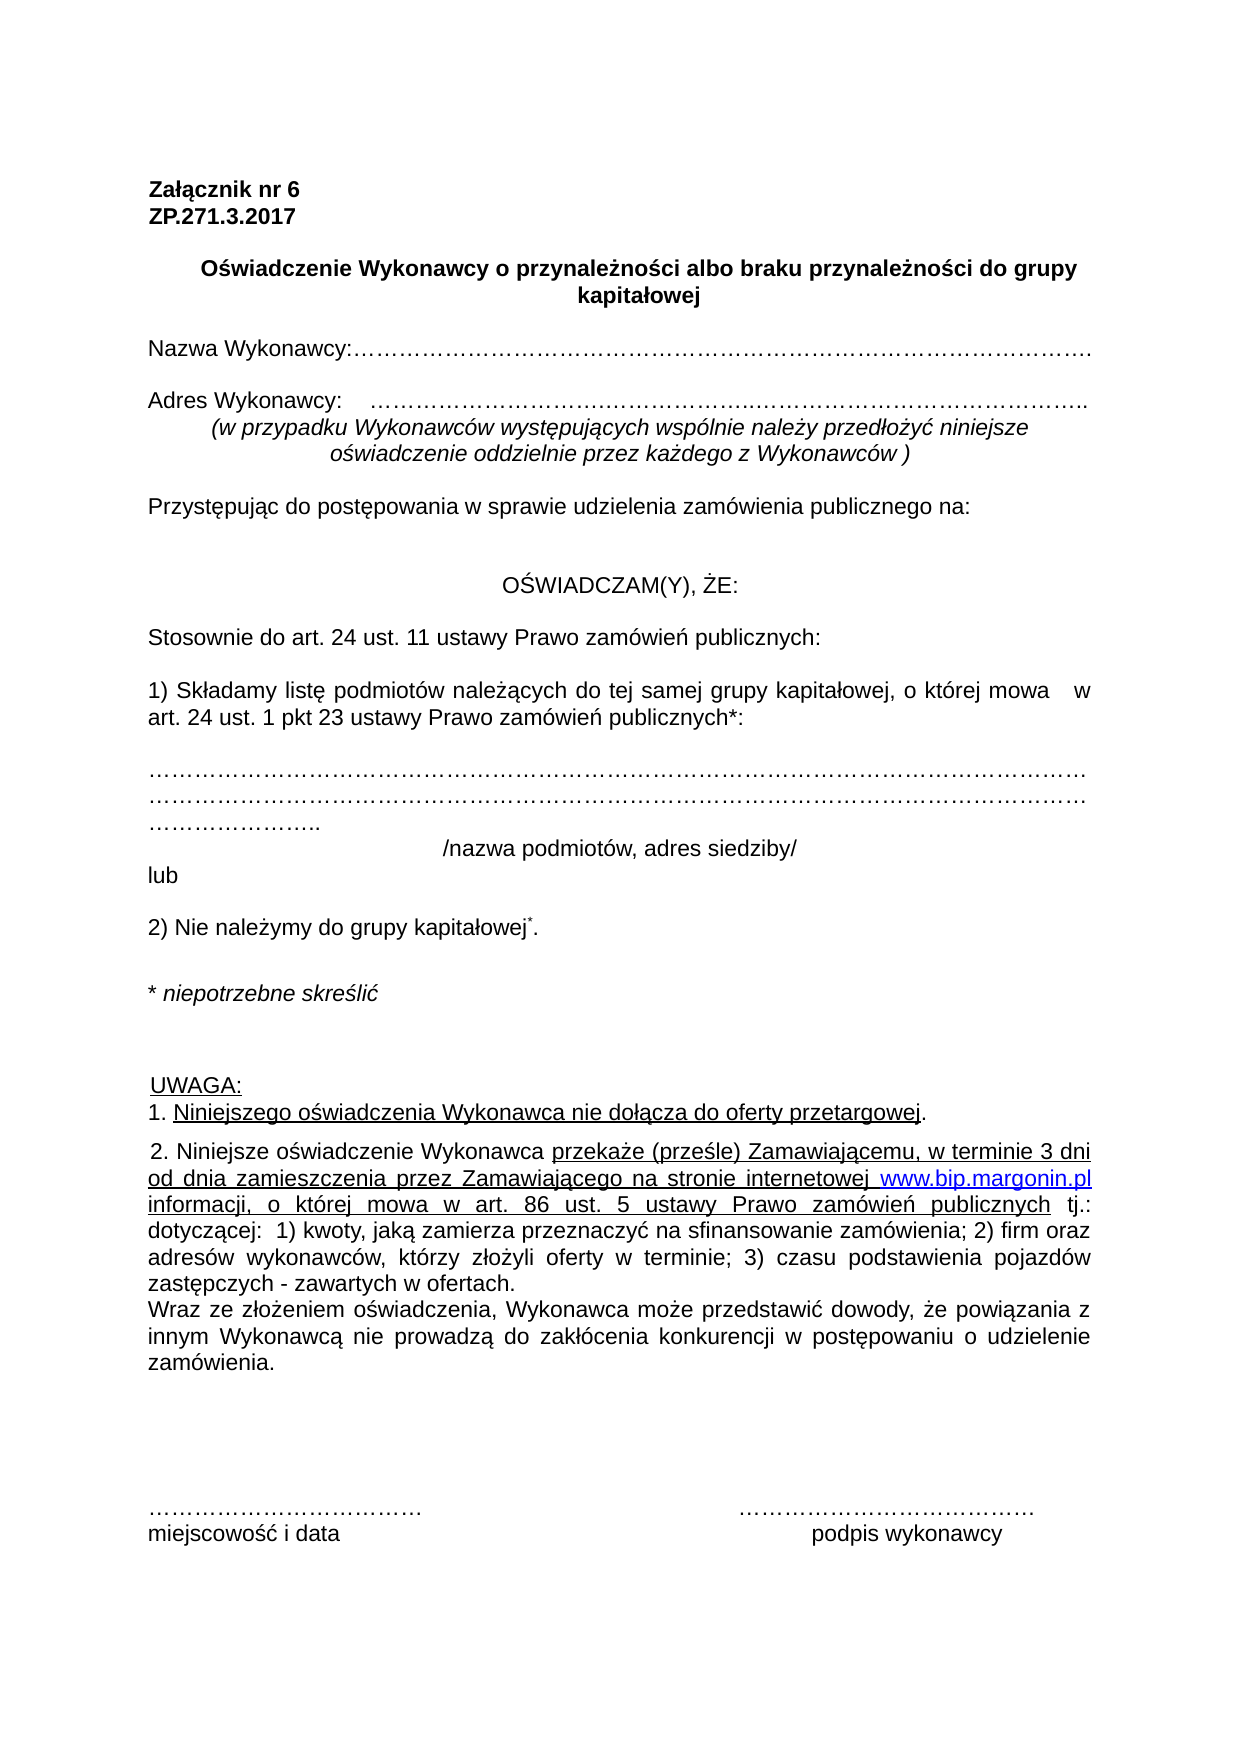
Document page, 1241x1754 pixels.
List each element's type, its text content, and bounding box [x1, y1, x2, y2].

text miejscowość i data podpis wykonawcy [148, 1520, 1093, 1546]
text Adres Wykonawcy: ………………………….………………..…………………………………….. [148, 387, 1093, 413]
text /nazwa podmiotów, adres siedziby/ [148, 835, 1093, 862]
text Nazwa Wykonawcy:……………………………………………………………………………………. [148, 334, 1093, 361]
text 1. Niniejszego oświadczenia Wykonawca nie dołącza do oferty przetargowej. [148, 1099, 1093, 1125]
text Załącznik nr 6 [148, 176, 1093, 203]
text UWAGA: [148, 1072, 1091, 1099]
text …………………………………………………………………………………………………………………………………………………………………………………………………………………………………………….. [148, 756, 1093, 835]
text ……………………………… ………………………………… [148, 1494, 1093, 1520]
text informacji, o której mowa w art. 86 ust. 5 ustawy Prawo zamówień publicznych tj.: dotyczącej: 1) kwoty, jaką zamierza przeznaczyć na sfinansowanie zamówienia; 2) firm oraz adresów wykonawców, którzy złożyli oferty w terminie; 3) czasu podstawienia pojazdów zastępczych - zawartych w ofertach. [148, 1189, 1091, 1296]
text (w przypadku Wykonawców występujących wspólnie należy przedłożyć niniejsze oświadczenie oddzielnie przez każdego z Wykonawców ) [148, 413, 1093, 466]
text Przystępując do postępowania w sprawie udzielenia zamówienia publicznego na: [148, 493, 1093, 519]
text * niepotrzebne skreślić [148, 980, 1093, 1006]
text 1) Składamy listę podmiotów należących do tej samej grupy kapitałowej, o której mowa w art. 24 ust. 1 pkt 23 ustawy Prawo zamówień publicznych*: [148, 677, 1093, 730]
text OŚWIADCZAM(Y), ŻE: [148, 572, 1093, 598]
subtitle Oświadczenie Wykonawcy o przynależności albo braku przynależności do grupy kapitałowej [185, 255, 1093, 308]
text Stosownie do art. 24 ust. 11 ustawy Prawo zamówień publicznych: [148, 624, 1093, 651]
text ZP.271.3.2017 [148, 203, 1093, 229]
text lub [148, 862, 1093, 888]
text 2. Niniejsze oświadczenie Wykonawca przekaże (prześle) Zamawiającemu, w terminie 3 dni od dnia zamieszczenia przez Zamawiającego na stronie internetowej www.bip.margonin.pl [148, 1138, 1091, 1187]
text 2) Nie należymy do grupy kapitałowej*. [148, 914, 1093, 941]
text Wraz ze złożeniem oświadczenia, Wykonawca może przedstawić dowody, że powiązania z innym Wykonawcą nie prowadzą do zakłócenia konkurencji w postępowaniu o udzielenie zamówienia. [148, 1296, 1091, 1375]
